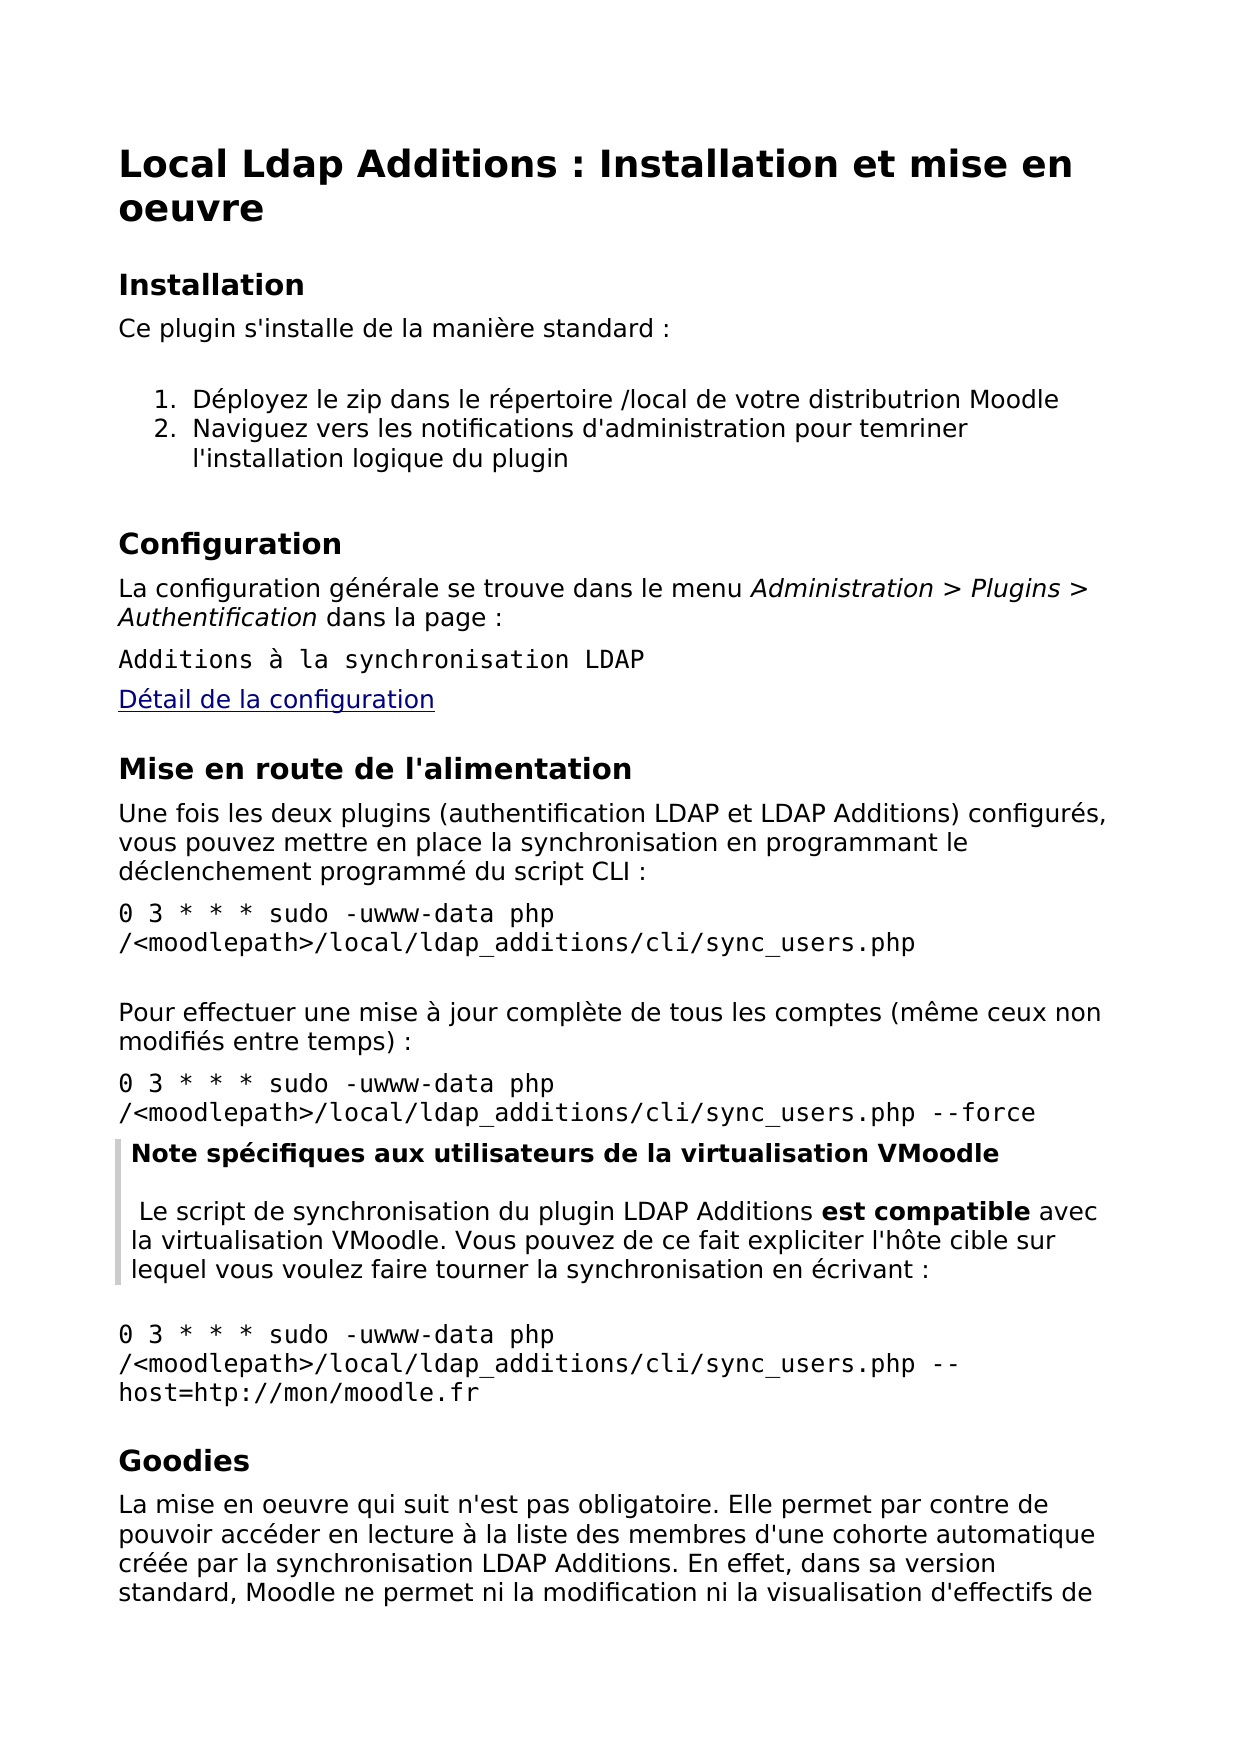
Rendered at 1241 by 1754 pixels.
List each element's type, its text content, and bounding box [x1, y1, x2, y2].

text Pour effectuer une mise à jour complète de tous les comptes (même ceux non modifiés entre temps) : [118, 998, 1122, 1056]
text 0 3 * * * sudo -uwww-data php /<moodlepath>/local/ldap_additions/cli/sync_users.php [118, 899, 1122, 986]
table_header Note spécifiques aux utilisateurs de la virtualisation VMoodle Le script de synchronisation du plugin LDAP Additions est compatible avec la virtualisation VMoodle. Vous pouvez de ce fait expliciter l'hôte cible sur lequel vous voulez faire tourner la synchronisation en écrivant : [121, 1139, 1122, 1285]
text Additions à la synchronisation LDAP [118, 645, 1122, 674]
list Déployez le zip dans le répertoire /local de votre distributrion Moodle [177, 386, 1122, 415]
subtitle Goodies [118, 1444, 1122, 1478]
subtitle Mise en route de l'alimentation [118, 752, 1122, 786]
subtitle Local Ldap Additions : Installation et mise en oeuvre [118, 143, 1122, 230]
text 0 3 * * * sudo -uwww-data php /<moodlepath>/local/ldap_additions/cli/sync_users.php --force [118, 1069, 1122, 1127]
text La mise en oeuvre qui suit n'est pas obligatoire. Elle permet par contre de pouvoir accéder en lecture à la liste des membres d'une cohorte automatique créée par la synchronisation LDAP Additions. En effet, dans sa version standard, Moodle ne permet ni la modification ni la visualisation d'effectifs de [118, 1491, 1122, 1607]
subtitle Configuration [118, 527, 1122, 561]
subtitle Installation [118, 268, 1122, 302]
text Détail de la configuration [118, 686, 1122, 715]
text Une fois les deux plugins (authentification LDAP et LDAP Additions) configurés, vous pouvez mettre en place la synchronisation en programmant le déclenchement programmé du script CLI : [118, 799, 1122, 886]
text La configuration générale se trouve dans le menu Administration > Plugins > Authentification dans la page : [118, 574, 1122, 632]
text Ce plugin s'installe de la manière standard : [118, 314, 1122, 343]
list Naviguez vers les notifications d'administration pour temriner l'installation logique du plugin [177, 415, 1122, 473]
text 0 3 * * * sudo -uwww-data php /<moodlepath>/local/ldap_additions/cli/sync_users.php --host=htp://mon/moodle.fr [118, 1320, 1122, 1407]
